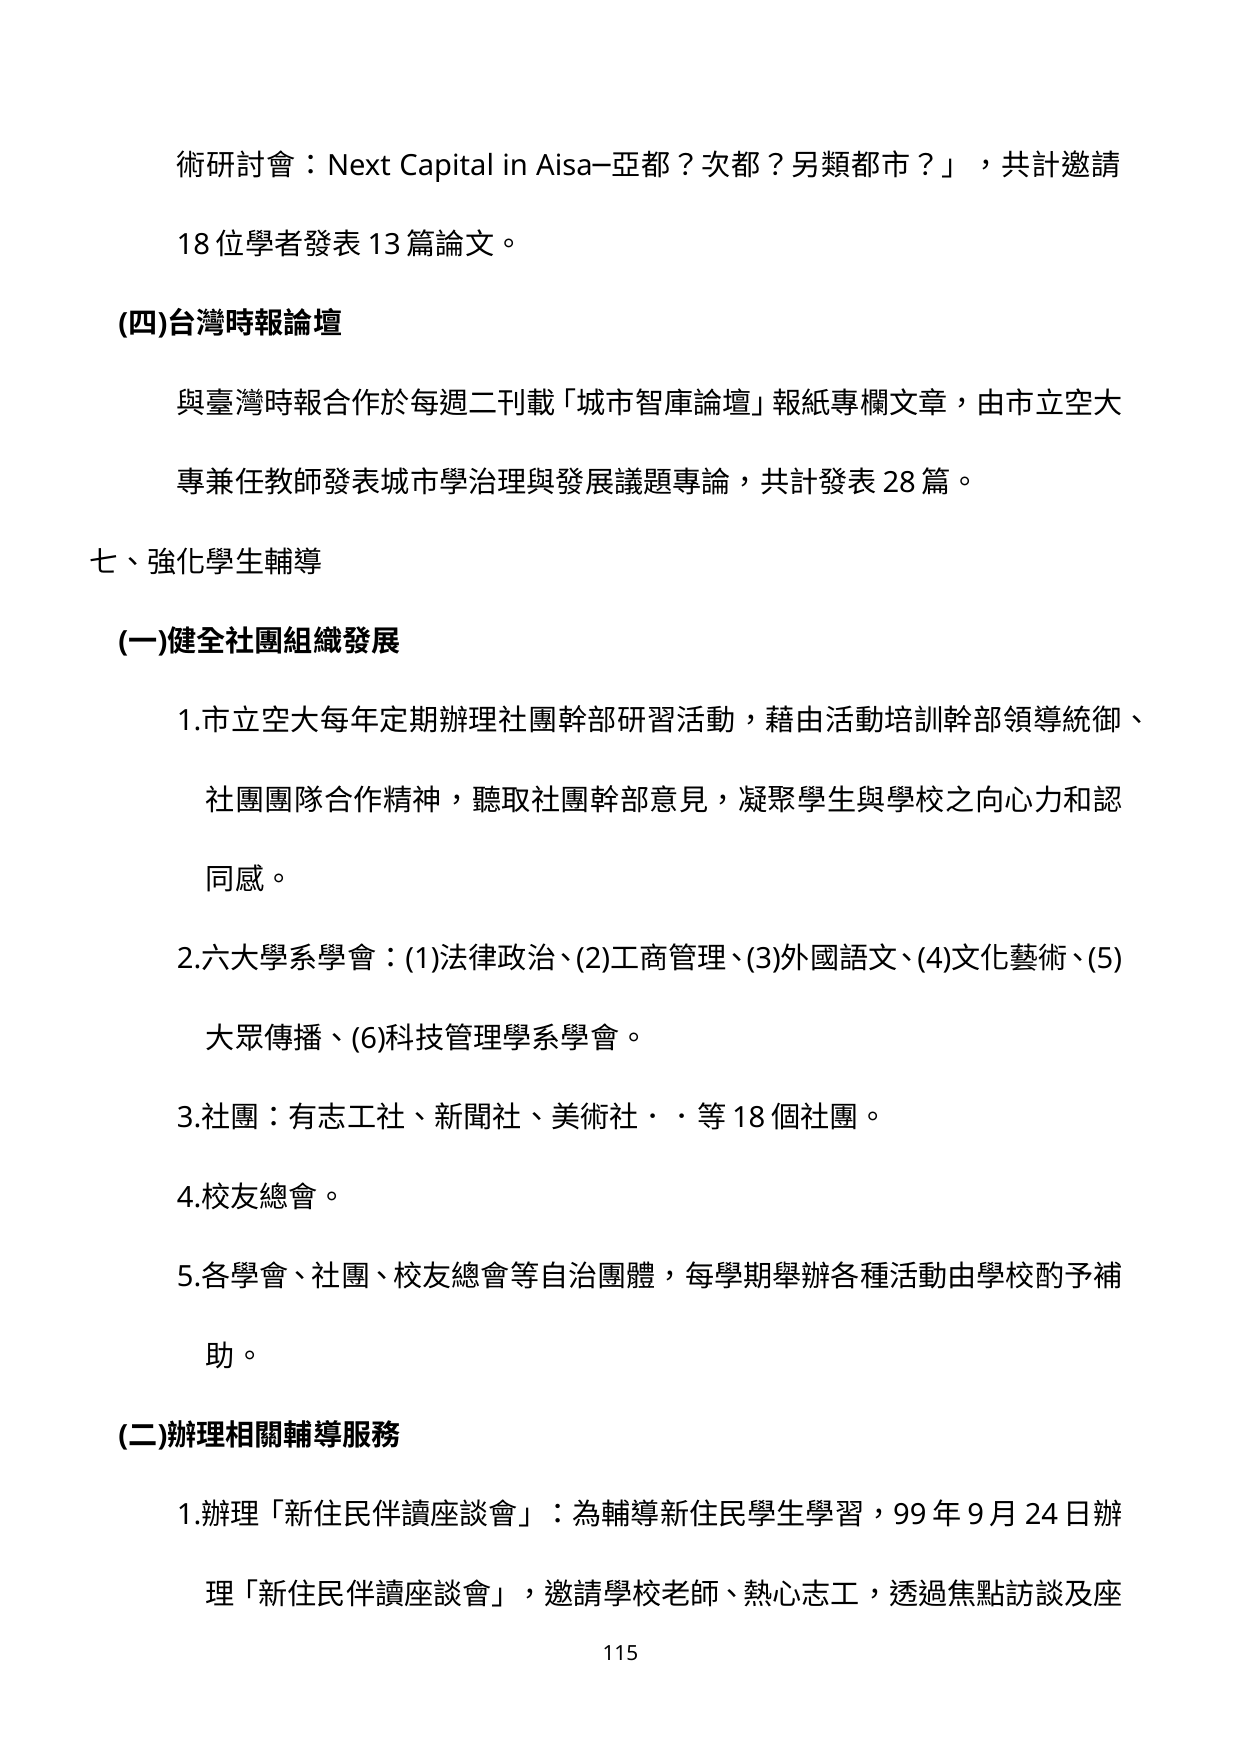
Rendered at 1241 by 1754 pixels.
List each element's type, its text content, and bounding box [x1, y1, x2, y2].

text 3.社團：有志工社、新聞社、美術社．．等18個社團。 [177, 1075, 1122, 1155]
text 術研討會：Next Capital in Aisa─亞都？次都？另類都市？」，共計邀請18位學者發表13篇論文。 [176, 123, 1122, 282]
text 2.六大學系學會：(1)法律政治、(2)工商管理、(3)外國語文、(4)文化藝術、(5)大眾傳播、(6)科技管理學系學會。 [177, 917, 1122, 1075]
text (一)健全社團組織發展 [118, 599, 1122, 678]
text 5.各學會、社團、校友總會等自治團體，每學期舉辦各種活動由學校酌予補助。 [177, 1234, 1122, 1393]
text (二)辦理相關輔導服務 [118, 1393, 1122, 1472]
text 1.市立空大每年定期辦理社團幹部研習活動，藉由活動培訓幹部領導統御、社團團隊合作精神，聽取社團幹部意見，凝聚學生與學校之向心力和認同感。 [177, 678, 1122, 917]
text 七、強化學生輔導 [89, 520, 1122, 599]
text (四)台灣時報論壇 [118, 282, 1122, 361]
text 1.辦理「新住民伴讀座談會」：為輔導新住民學生學習，99年9月24日辦理「新住民伴讀座談會」，邀請學校老師、熱心志工，透過焦點訪談及座 [177, 1472, 1122, 1631]
text 與臺灣時報合作於每週二刊載「城市智庫論壇」報紙專欄文章，由市立空大專兼任教師發表城市學治理與發展議題專論，共計發表28篇。 [176, 361, 1122, 520]
text 4.校友總會。 [177, 1155, 1122, 1234]
